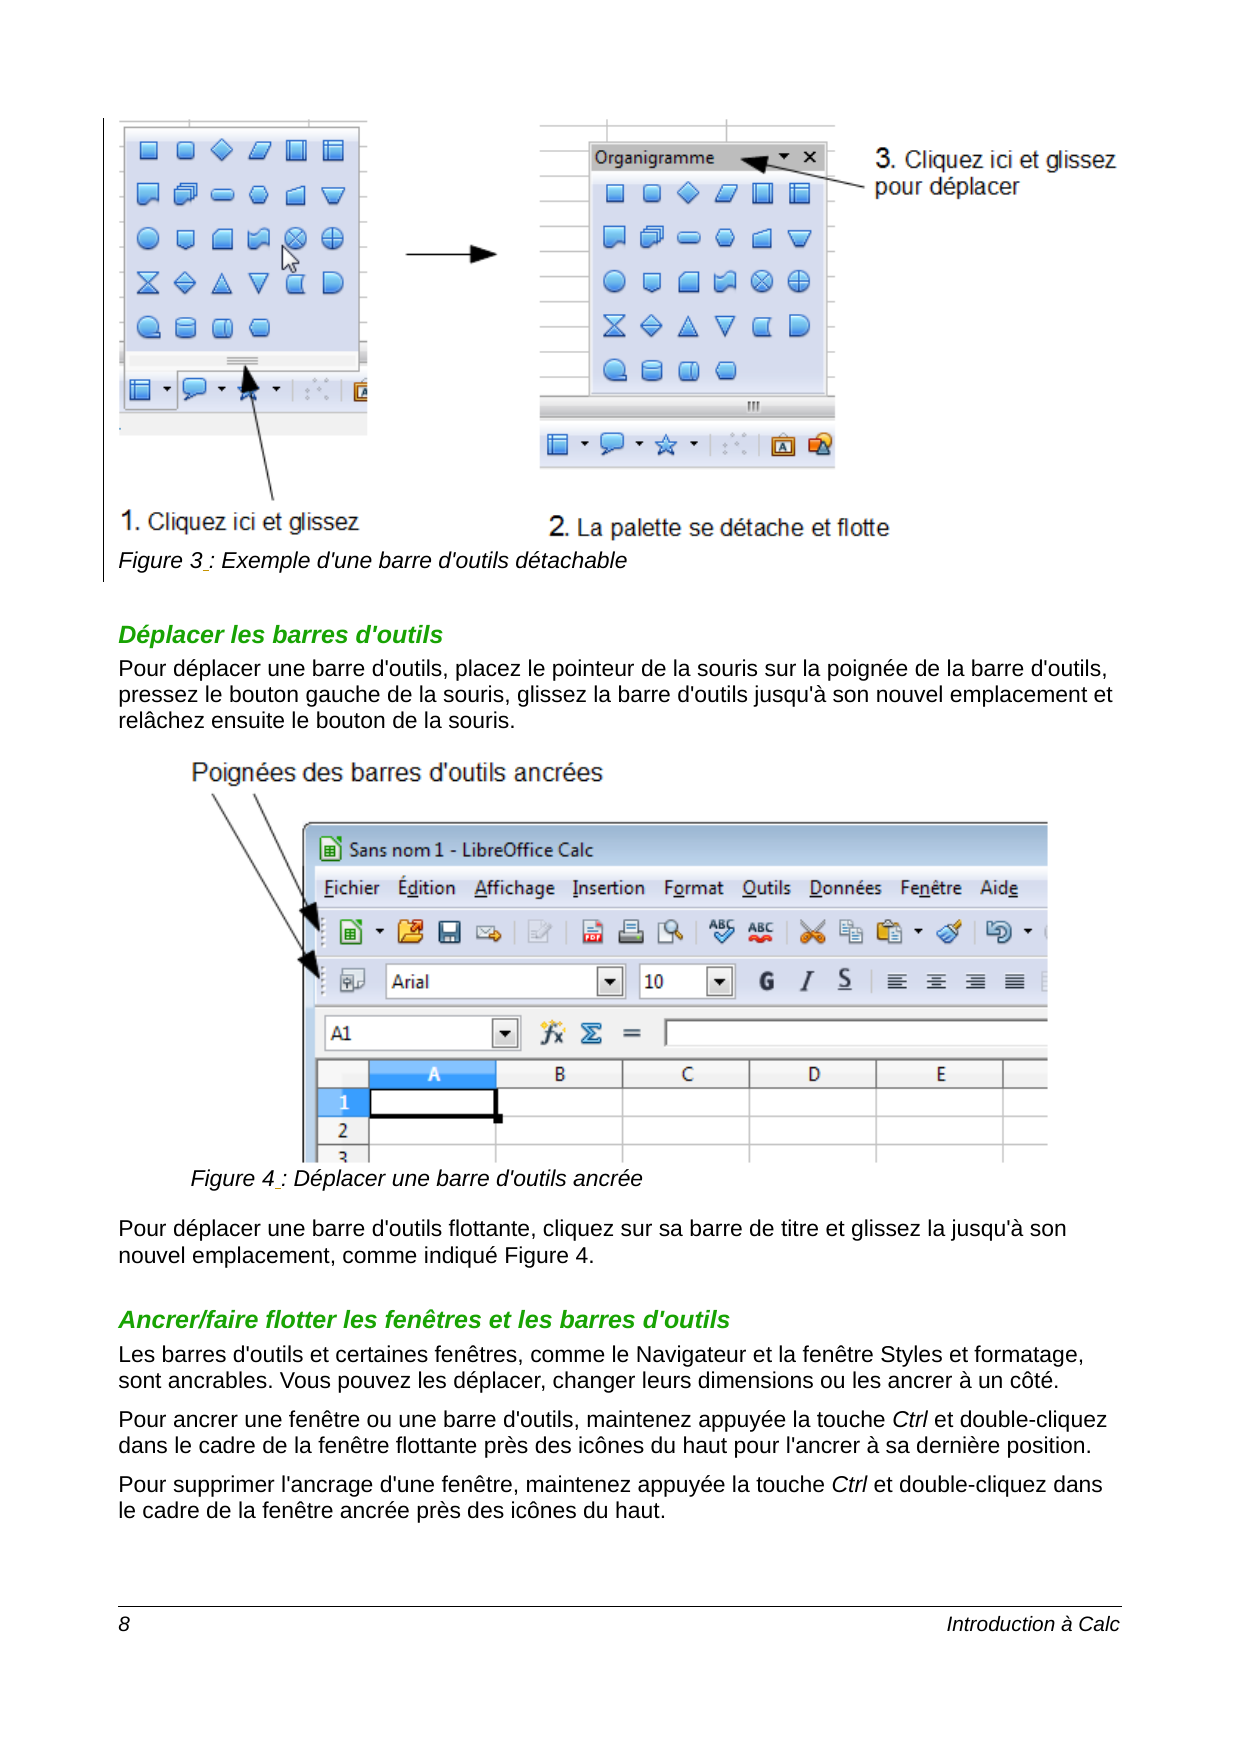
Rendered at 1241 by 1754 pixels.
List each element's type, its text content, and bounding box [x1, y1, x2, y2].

subtitle Ancrer/faire flotter les fenêtres et les barres d'outils [118, 1306, 1122, 1334]
picture [118, 118, 1123, 548]
text Figure 3 : Exemple d'une barre d'outils détachable [118, 548, 1122, 573]
text Pour ancrer une fenêtre ou une barre d'outils, maintenez appuyée la touche Ctrl et double-cliquez dans le cadre de la fenêtre flottante près des icônes du haut pour l'ancrer à sa dernière position. [118, 1406, 1122, 1458]
text Pour déplacer une barre d'outils, placez le pointeur de la souris sur la poignée de la barre d'outils, pressez le bouton gauche de la souris, glissez la barre d'outils jusqu'à son nouvel emplacement et relâchez ensuite le bouton de la souris. [118, 655, 1122, 734]
subtitle Déplacer les barres d'outils [118, 620, 1122, 648]
text Les barres d'outils et certaines fenêtres, comme le Navigateur et la fenêtre Styles et formatage, sont ancrables. Vous pouvez les déplacer, changer leurs dimensions ou les ancrer à un côté. [118, 1341, 1122, 1393]
text Pour déplacer une barre d'outils flottante, cliquez sur sa barre de titre et glissez la jusqu'à son nouvel emplacement, comme indiqué Figure 4. [118, 1215, 1122, 1268]
picture [190, 758, 1050, 1166]
text Pour supprimer l'ancrage d'une fenêtre, maintenez appuyée la touche Ctrl et double-cliquez dans le cadre de la fenêtre ancrée près des icônes du haut. [118, 1471, 1122, 1524]
text Figure 4 : Déplacer une barre d'outils ancrée [190, 1166, 1050, 1192]
